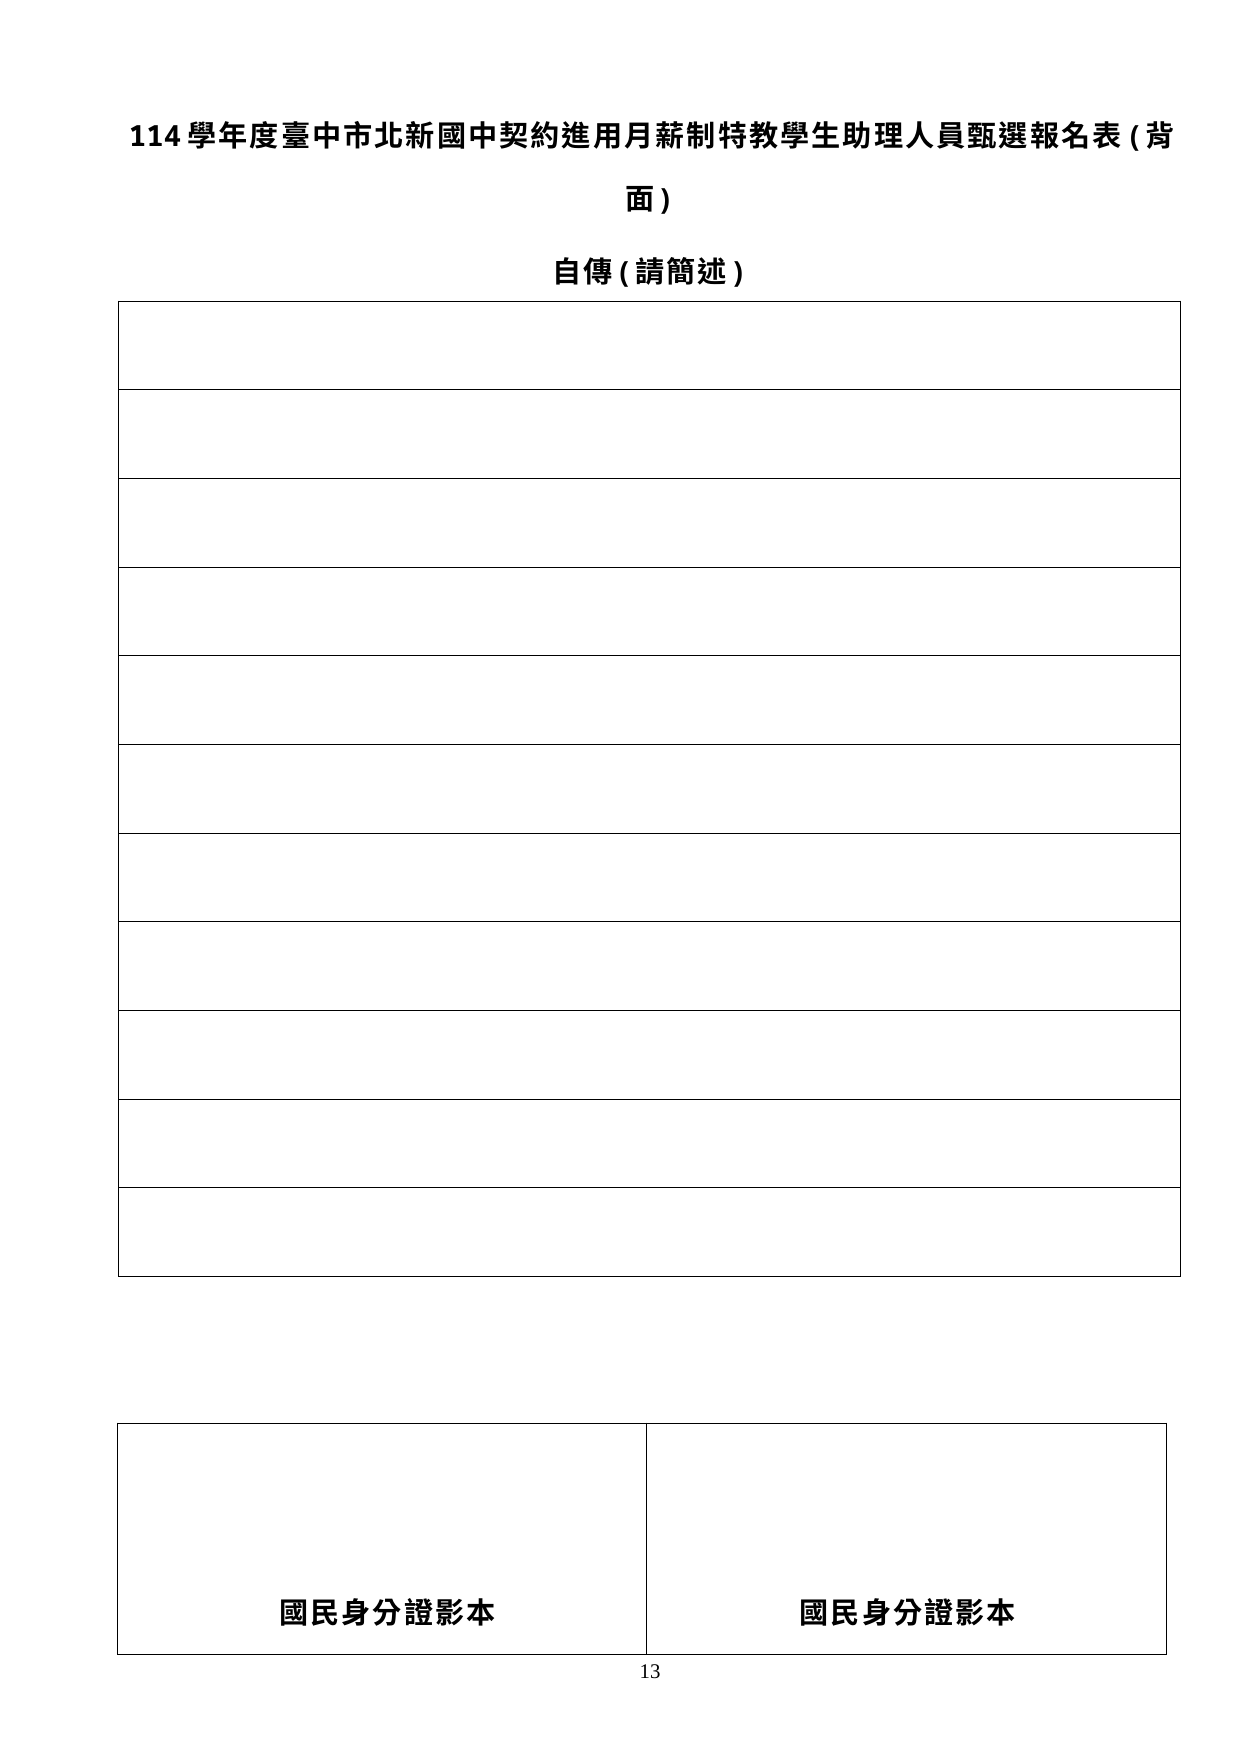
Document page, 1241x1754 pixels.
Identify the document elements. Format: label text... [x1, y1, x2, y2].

text 自傳(請簡述) [118, 228, 1181, 290]
table_cell [119, 745, 1180, 832]
table_cell [119, 390, 1180, 478]
text 114學年度臺中市北新國中契約進用月薪制特教學生助理人員甄選報名表(背面) [118, 92, 1181, 217]
table_cell [119, 568, 1180, 655]
table_header [119, 302, 1180, 389]
table_header 國民身分證影本 [647, 1424, 1166, 1654]
table_cell [119, 834, 1180, 921]
table_cell [119, 479, 1180, 567]
table_cell [119, 1100, 1180, 1187]
table_cell [119, 1011, 1180, 1098]
table_cell [119, 656, 1180, 744]
table_cell [119, 922, 1180, 1010]
table_cell [119, 1188, 1180, 1276]
table_header 國民身分證影本 [118, 1424, 646, 1654]
